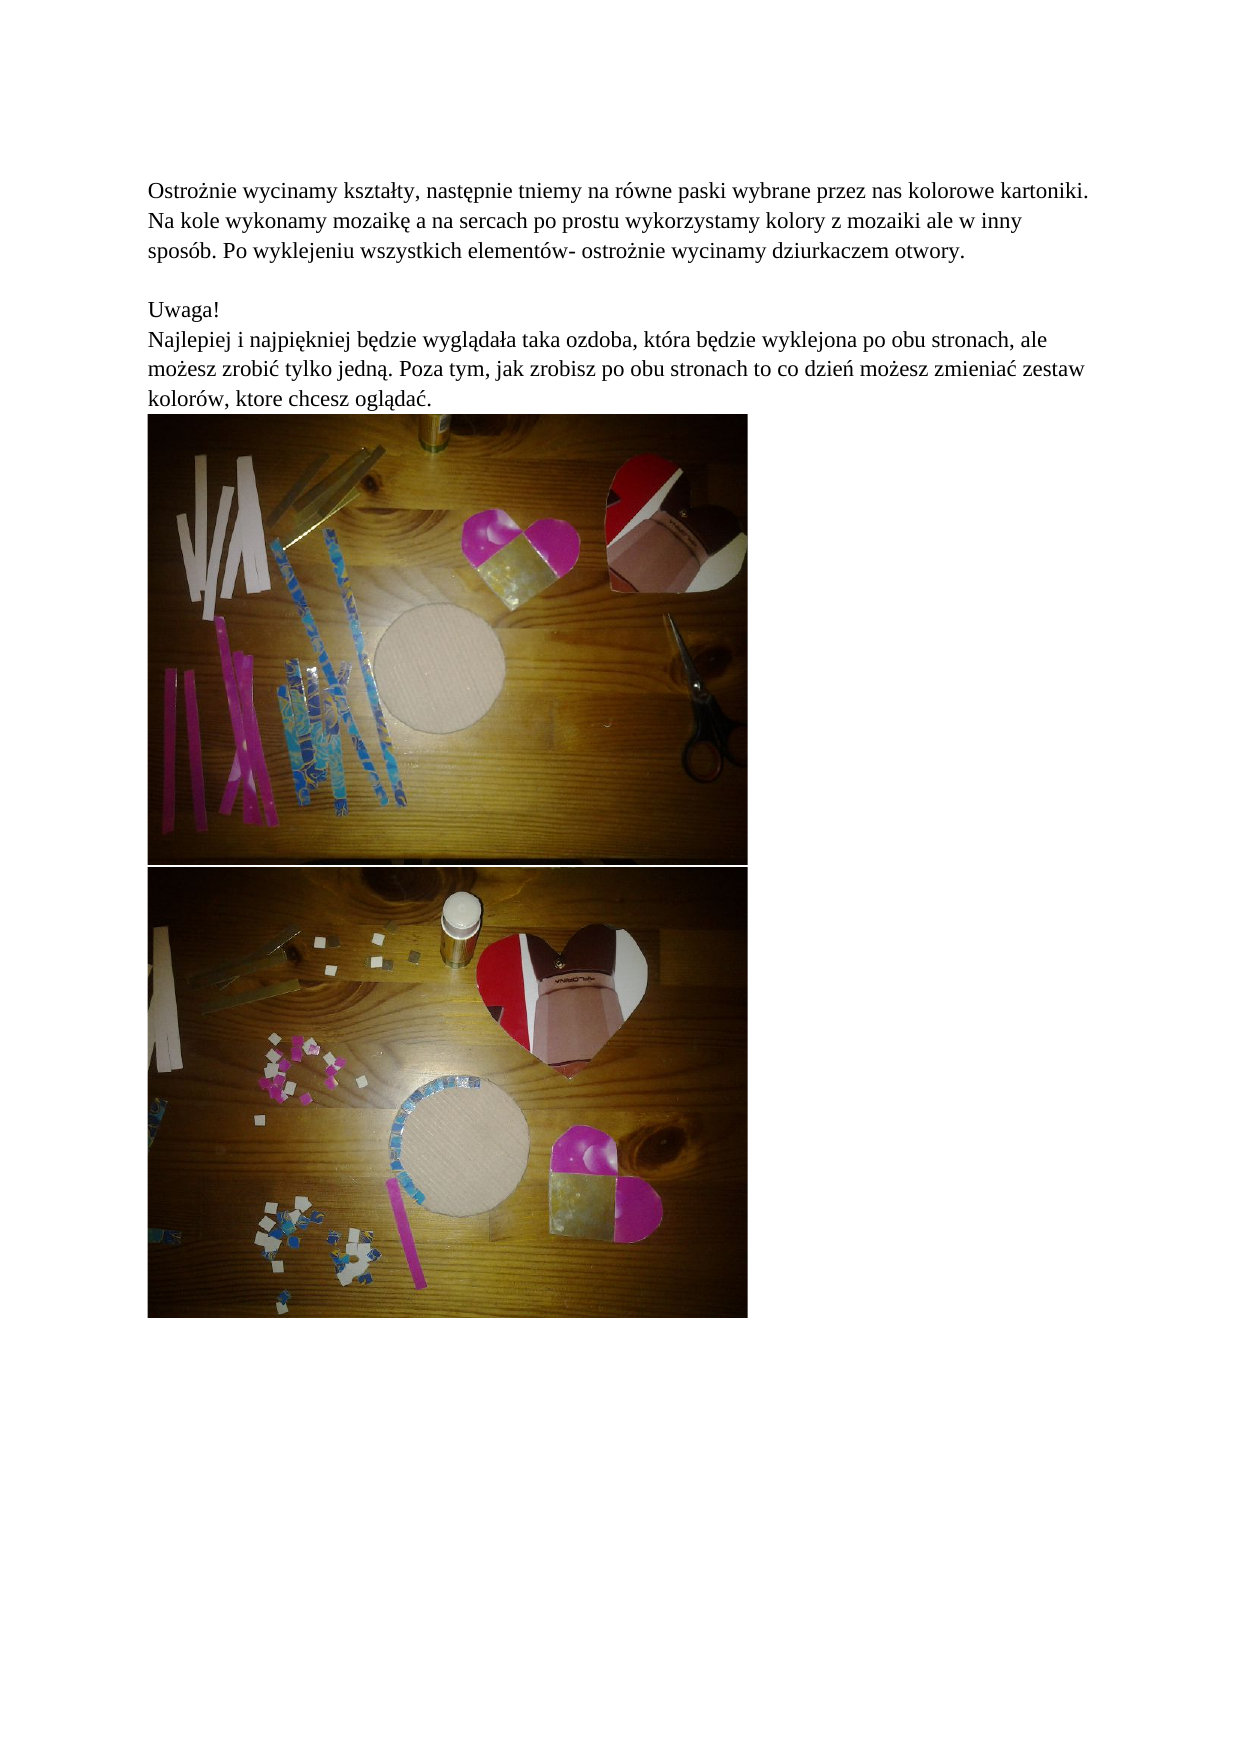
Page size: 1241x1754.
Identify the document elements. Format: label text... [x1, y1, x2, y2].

text Najlepiej i najpiękniej będzie wyglądała taka ozdoba, która będzie wyklejona po obu stronach, ale możesz zrobić tylko jedną. Poza tym, jak zrobisz po obu stronach to co dzień możesz zmieniać zestaw kolorów, ktore chcesz oglądać. [148, 326, 1093, 411]
text Uwaga! [148, 296, 1093, 322]
text Na kole wykonamy mozaikę a na sercach po prostu wykorzystamy kolory z mozaiki ale w inny sposób. Po wyklejeniu wszystkich elementów- ostrożnie wycinamy dziurkaczem otwory. [148, 207, 1093, 263]
picture [147, 414, 748, 865]
picture [147, 867, 748, 1318]
text Ostrożnie wycinamy kształty, następnie tniemy na równe paski wybrane przez nas kolorowe kartoniki. [148, 177, 1093, 204]
